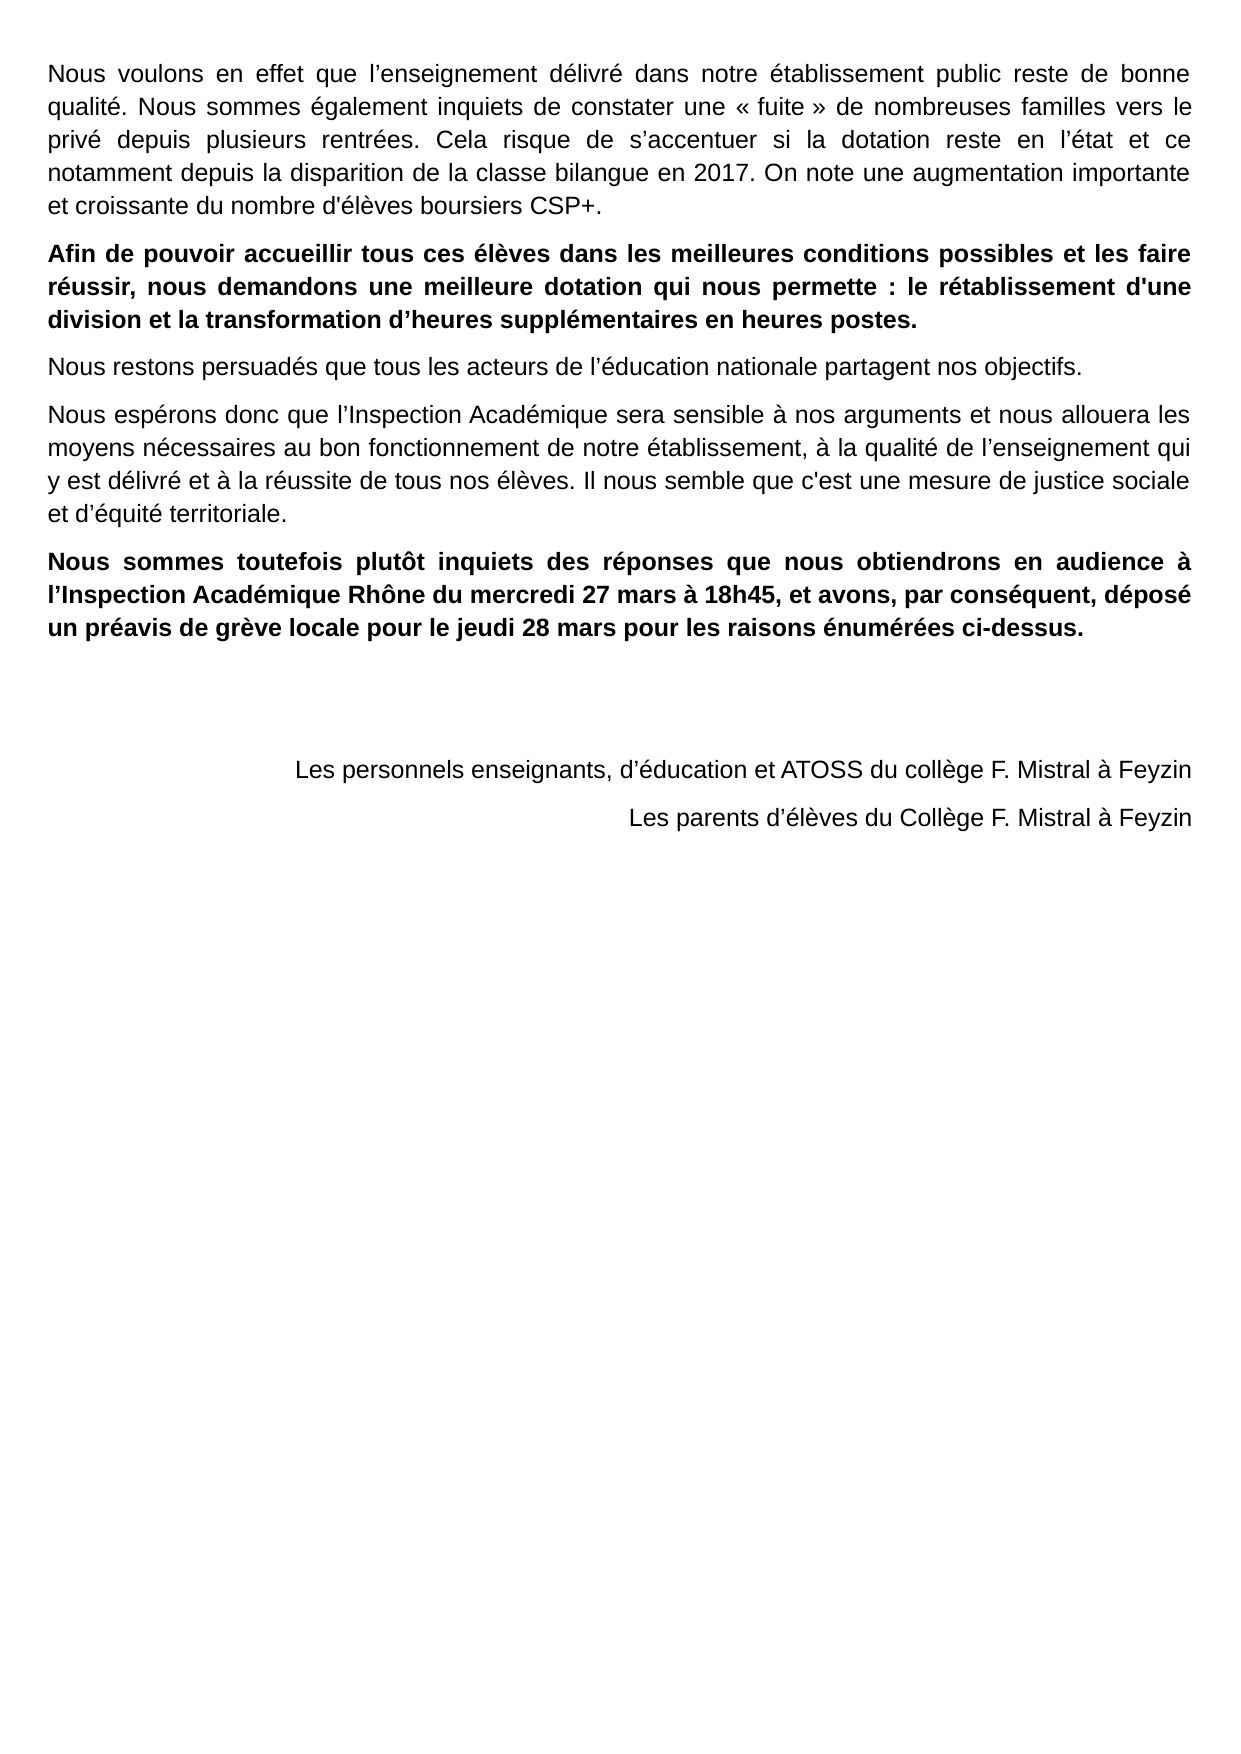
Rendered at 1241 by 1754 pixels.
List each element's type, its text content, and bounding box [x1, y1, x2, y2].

text Nous voulons en effet que l’enseignement délivré dans notre établissement public reste de bonne qualité. Nous sommes également inquiets de constater une « fuite » de nombreuses familles vers le privé depuis plusieurs rentrées. Cela risque de s’accentuer si la dotation reste en l’état et ce notamment depuis la disparition de la classe bilangue en 2017. On note une augmentation importante et croissante du nombre d'élèves boursiers CSP+. [47, 59, 1193, 220]
text Les parents d’élèves du Collège F. Mistral à Feyzin [47, 803, 1193, 832]
text Nous espérons donc que l’Inspection Académique sera sensible à nos arguments et nous allouera les moyens nécessaires au bon fonctionnement de notre établissement, à la qualité de l’enseignement qui y est délivré et à la réussite de tous nos élèves. Il nous semble que c'est une mesure de justice sociale et d’équité territoriale. [47, 400, 1193, 528]
text Nous sommes toutefois plutôt inquiets des réponses que nous obtiendrons en audience à l’Inspection Académique Rhône du mercredi 27 mars à 18h45, et avons, par conséquent, déposé un préavis de grève locale pour le jeudi 28 mars pour les raisons énumérées ci-dessus. [47, 547, 1193, 641]
text Afin de pouvoir accueillir tous ces élèves dans les meilleures conditions possibles et les faire réussir, nous demandons une meilleure dotation qui nous permette : le rétablissement d'une division et la transformation d’heures supplémentaires en heures postes. [47, 239, 1193, 333]
text Les personnels enseignants, d’éducation et ATOSS du collège F. Mistral à Feyzin [47, 756, 1193, 784]
text Nous restons persuadés que tous les acteurs de l’éducation nationale partagent nos objectifs. [47, 352, 1193, 381]
